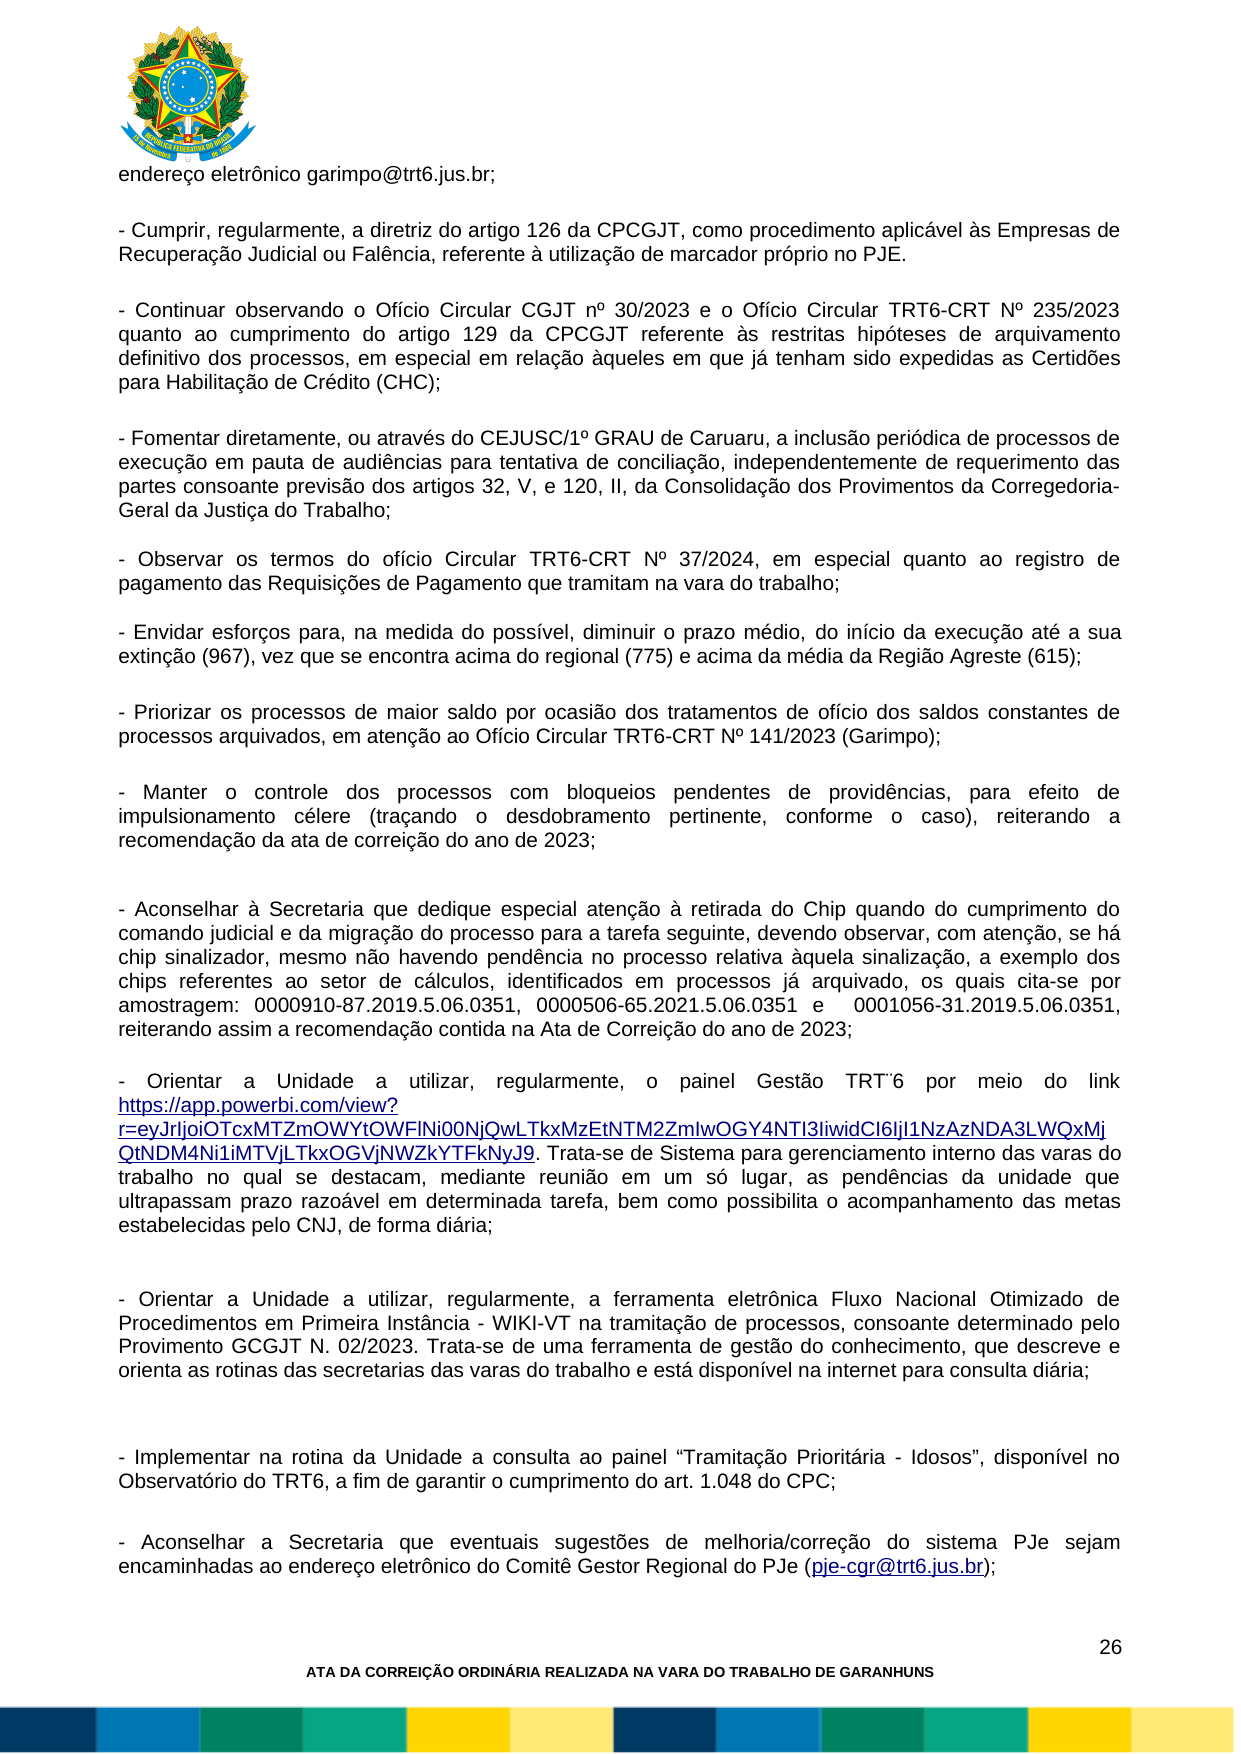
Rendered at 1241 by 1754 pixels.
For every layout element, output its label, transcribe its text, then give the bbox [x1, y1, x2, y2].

text - Cumprir, regularmente, a diretriz do artigo 126 da CPCGJT, como procedimento aplicável às Empresas de Recuperação Judicial ou Falência, referente à utilização de marcador próprio no PJE. [118, 218, 1122, 266]
text - Manter o controle dos processos com bloqueios pendentes de providências, para efeito de impulsionamento célere (traçando o desdobramento pertinente, conforme o caso), reiterando a recomendação da ata de correição do ano de 2023; [118, 780, 1122, 852]
text - Continuar observando o Ofício Circular CGJT nº 30/2023 e o Ofício Circular TRT6-CRT Nº 235/2023 quanto ao cumprimento do artigo 129 da CPCGJT referente às restritas hipóteses de arquivamento definitivo dos processos, em especial em relação àqueles em que já tenham sido expedidas as Certidões para Habilitação de Crédito (CHC); [118, 298, 1122, 394]
text - Orientar a Unidade a utilizar, regularmente, o painel Gestão TRT¨6 por meio do link https://app.powerbi.com/view?r=eyJrIjoiOTcxMTZmOWYtOWFlNi00NjQwLTkxMzEtNTM2ZmIwOGY4NTI3IiwidCI6IjI1NzAzNDA3LWQxMjQtNDM4Ni1iMTVjLTkxOGVjNWZkYTFkNyJ9. Trata-se de Sistema para gerenciamento interno das varas do trabalho no qual se destacam, mediante reunião em um só lugar, as pendências da unidade que ultrapassam prazo razoável em determinada tarefa, bem como possibilita o acompanhamento das metas estabelecidas pelo CNJ, de forma diária; [118, 1069, 1122, 1236]
text endereço eletrônico garimpo@trt6.jus.br; [118, 115, 1122, 185]
text - Orientar a Unidade a utilizar, regularmente, a ferramenta eletrônica Fluxo Nacional Otimizado de Procedimentos em Primeira Instância - WIKI-VT na tramitação de processos, consoante determinado pelo Provimento GCGJT N. 02/2023. Trata-se de uma ferramenta de gestão do conhecimento, que descreve e orienta as rotinas das secretarias das varas do trabalho e está disponível na internet para consulta diária; [118, 1286, 1122, 1382]
text - Aconselhar a Secretaria que eventuais sugestões de melhoria/correção do sistema PJe sejam encaminhadas ao endereço eletrônico do Comitê Gestor Regional do PJe (pje-cgr@trt6.jus.br); [118, 1530, 1122, 1578]
text - Fomentar diretamente, ou através do CEJUSC/1º GRAU de Caruaru, a inclusão periódica de processos de execução em pauta de audiências para tentativa de conciliação, independentemente de requerimento das partes consoante previsão dos artigos 32, V, e 120, II, da Consolidação dos Provimentos da Corregedoria-Geral da Justiça do Trabalho; [118, 426, 1122, 522]
text - Aconselhar à Secretaria que dedique especial atenção à retirada do Chip quando do cumprimento do comando judicial e da migração do processo para a tarefa seguinte, devendo observar, com atenção, se há chip sinalizador, mesmo não havendo pendência no processo relativa àquela sinalização, a exemplo dos chips referentes ao setor de cálculos, identificados em processos já arquivado, os quais cita-se por amostragem: 0000910-87.2019.5.06.0351, 0000506-65.2021.5.06.0351 e 0001056-31.2019.5.06.0351, reiterando assim a recomendação contida na Ata de Correição do ano de 2023; [118, 897, 1122, 1041]
text - Observar os termos do ofício Circular TRT6-CRT Nº 37/2024, em especial quanto ao registro de pagamento das Requisições de Pagamento que tramitam na vara do trabalho; [118, 547, 1122, 595]
text - Priorizar os processos de maior saldo por ocasião dos tratamentos de ofício dos saldos constantes de processos arquivados, em atenção ao Ofício Circular TRT6-CRT Nº 141/2023 (Garimpo); [118, 700, 1122, 748]
text - Envidar esforços para, na medida do possível, diminuir o prazo médio, do início da execução até a sua extinção (967), vez que se encontra acima do regional (775) e acima da média da Região Agreste (615); [118, 620, 1122, 668]
text - Implementar na rotina da Unidade a consulta ao painel “Tramitação Prioritária - Idosos”, disponível no Observatório do TRT6, a fim de garantir o cumprimento do art. 1.048 do CPC; [118, 1445, 1122, 1493]
